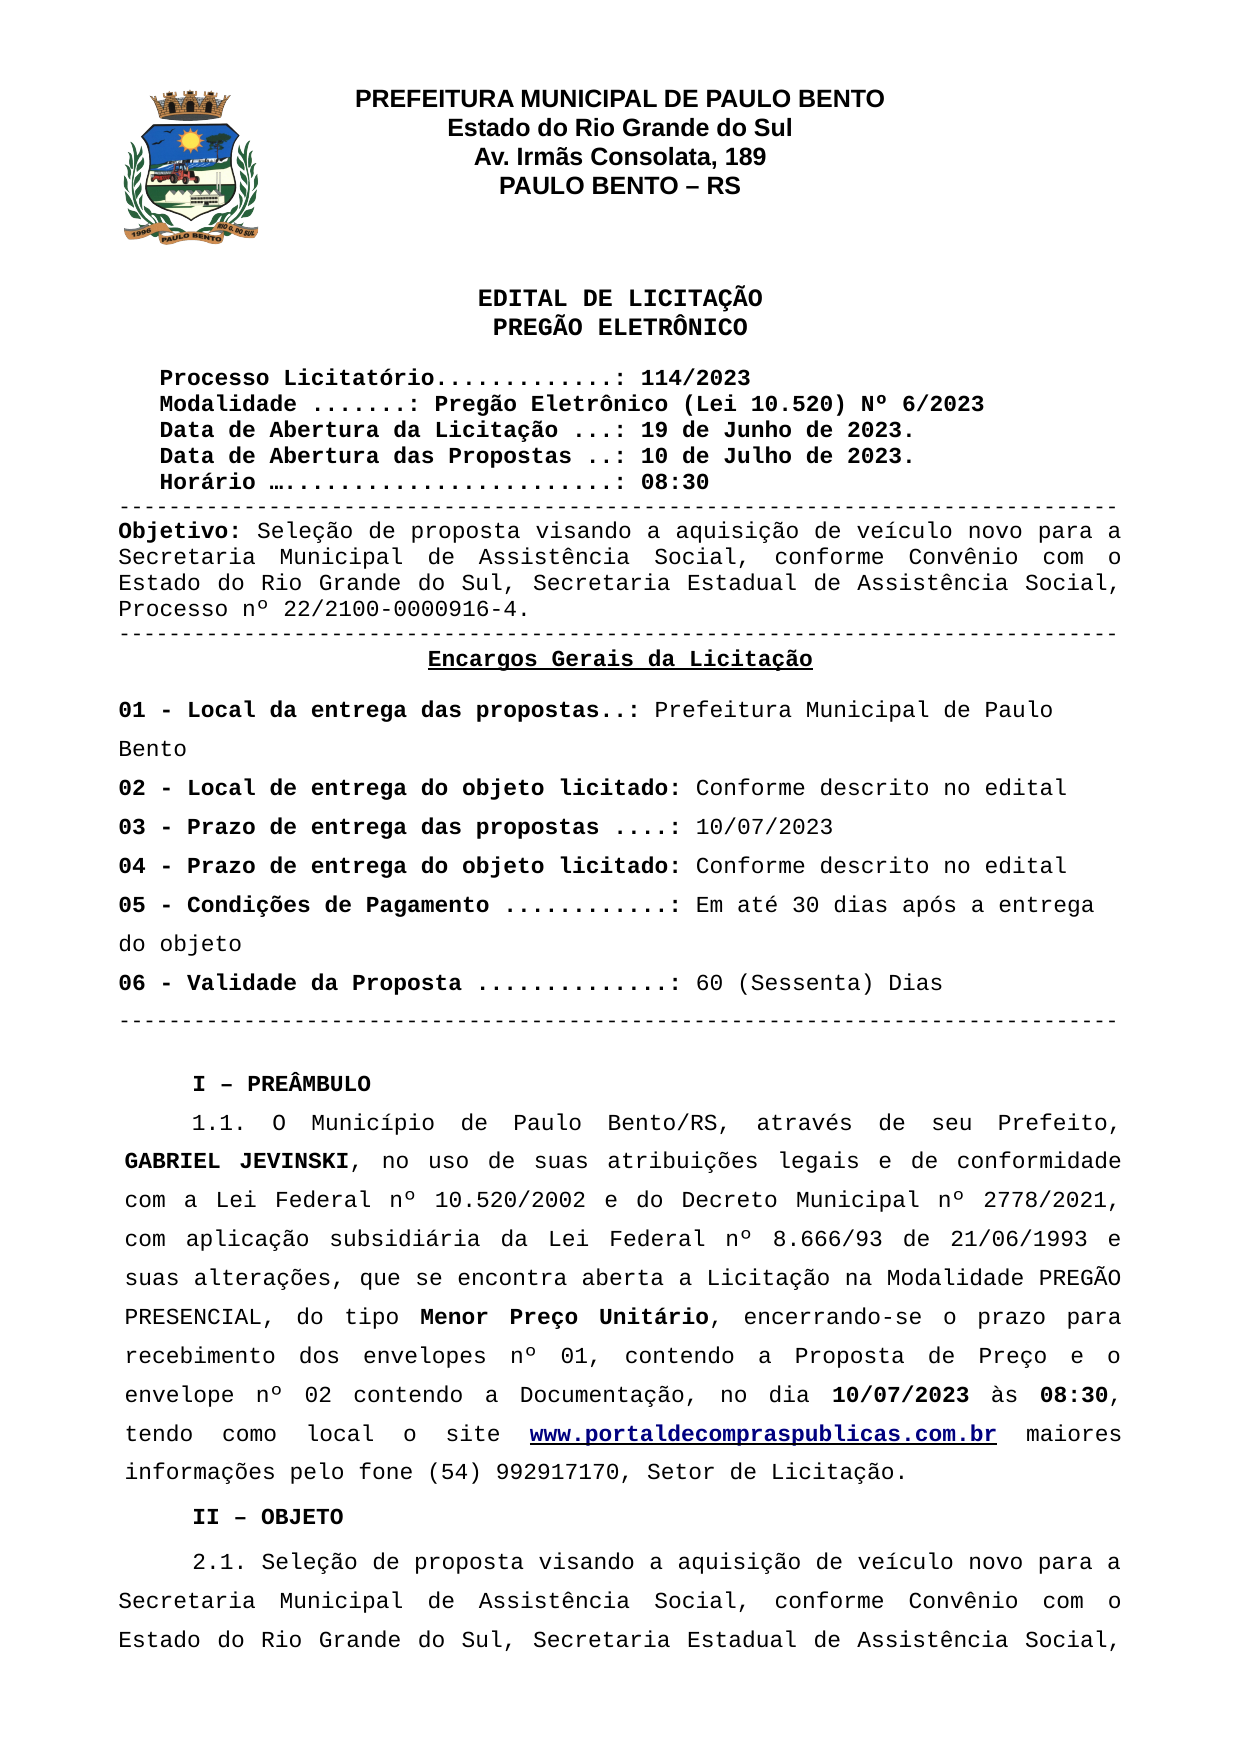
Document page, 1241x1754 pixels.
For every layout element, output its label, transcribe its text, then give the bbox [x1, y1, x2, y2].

text Data de Abertura da Licitação ...: 19 de Junho de 2023. [118, 418, 1122, 444]
text EDITAL DE LICITAÇÃO [118, 286, 1122, 314]
text PREGÃO ELETRÔNICO [118, 314, 1122, 343]
text Horário …........................: 08:30 [118, 470, 1122, 496]
picture [123, 89, 259, 245]
text Data de Abertura das Propostas ..: 10 de Julho de 2023. [118, 444, 1122, 470]
text Encargos Gerais da Licitação [118, 647, 1122, 673]
text 06 - Validade da Proposta ..............: 60 (Sessenta) Dias [118, 971, 1122, 997]
text II – OBJETO [118, 1506, 1122, 1531]
text 1.1. O Município de Paulo Bento/RS, através de seu Prefeito, GABRIEL JEVINSKI, no uso de suas atribuições legais e de conformidade com a Lei Federal nº 10.520/2002 e do Decreto Municipal nº 2778/2021, com aplicação subsidiária da Lei Federal nº 8.666/93 de 21/06/1993 e suas alterações, que se encontra aberta a Licitação na Modalidade PREGÃO PRESENCIAL, do tipo Menor Preço Unitário, encerrando-se o prazo para recebimento dos envelopes nº 01, contendo a Proposta de Preço e o envelope nº 02 contendo a Documentação, no dia 10/07/2023 às 08:30, tendo como local o site www.portaldecompraspublicas.com.br maiores informações pelo fone (54) 992917170, Setor de Licitação. [124, 1111, 1122, 1487]
text -------------------------------------------------------------------------------- [118, 623, 1122, 647]
text 05 - Condições de Pagamento ............: Em até 30 dias após a entrega do objeto [118, 893, 1122, 958]
text Processo Licitatório.............: 114/2023 [118, 366, 1122, 392]
text 01 - Local da entrega das propostas..: Prefeitura Municipal de Paulo Bento [118, 699, 1122, 764]
text Objetivo: Seleção de proposta visando a aquisição de veículo novo para a Secretaria Municipal de Assistência Social, conforme Convênio com o Estado do Rio Grande do Sul, Secretaria Estadual de Assistência Social, Processo nº 22/2100-0000916-4. [118, 519, 1122, 623]
text 2.1. Seleção de proposta visando a aquisição de veículo novo para a Secretaria Municipal de Assistência Social, conforme Convênio com o Estado do Rio Grande do Sul, Secretaria Estadual de Assistência Social, [118, 1550, 1122, 1654]
text 03 - Prazo de entrega das propostas ....: 10/07/2023 [118, 815, 1122, 841]
text 04 - Prazo de entrega do objeto licitado: Conforme descrito no edital [118, 854, 1122, 880]
text 02 - Local de entrega do objeto licitado: Conforme descrito no edital [118, 777, 1122, 802]
text I – PREÂMBULO [118, 1072, 1122, 1098]
text -------------------------------------------------------------------------------- [118, 1010, 1122, 1033]
text Modalidade .......: Pregão Eletrônico (Lei 10.520) Nº 6/2023 [118, 392, 1122, 418]
text -------------------------------------------------------------------------------- [118, 496, 1122, 519]
